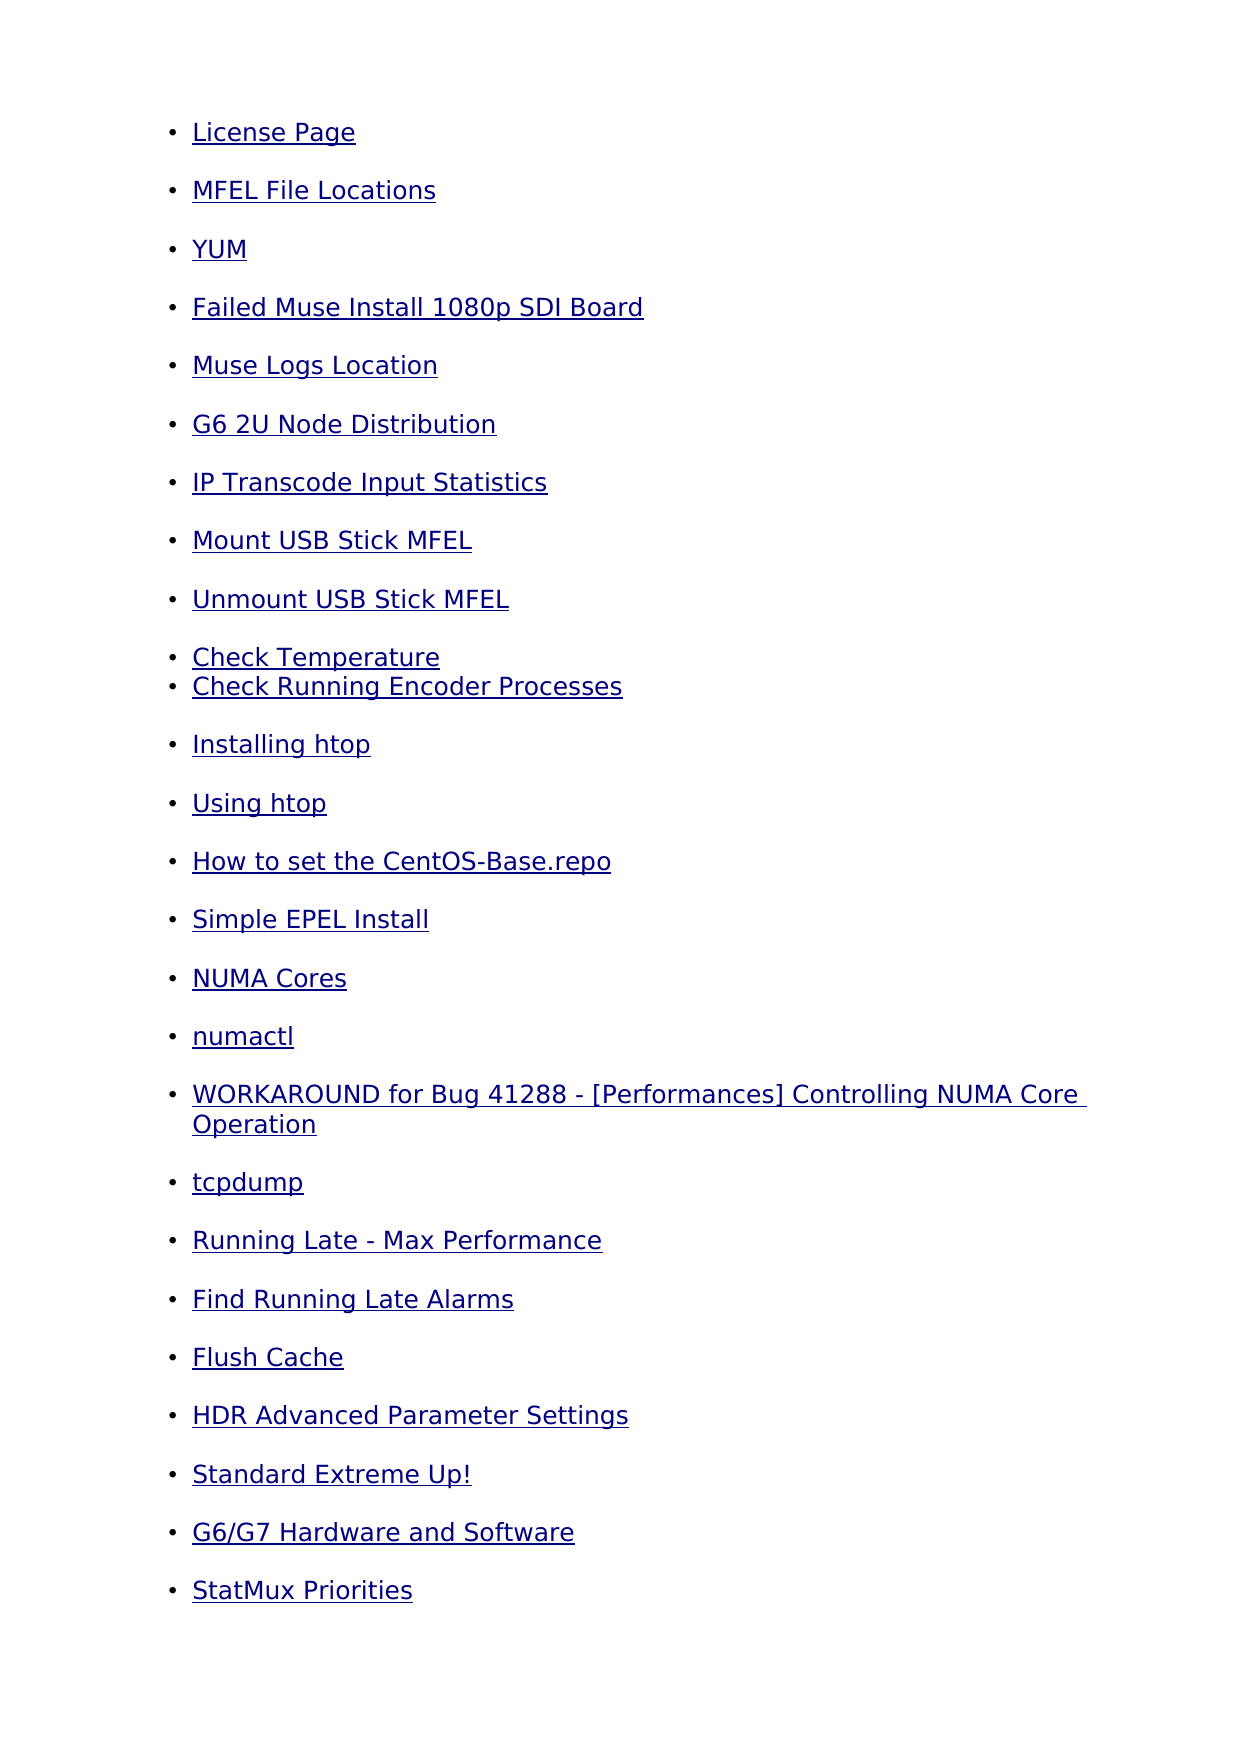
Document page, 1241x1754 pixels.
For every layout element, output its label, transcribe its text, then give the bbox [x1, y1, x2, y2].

list Mount USB Stick MFEL [177, 526, 1122, 585]
list Muse Logs Location [177, 351, 1122, 410]
list MFEL File Locations [177, 176, 1122, 235]
list G6/G7 Hardware and Software [177, 1518, 1122, 1576]
list Check Temperature [177, 643, 1122, 672]
list Find Running Late Alarms [177, 1285, 1122, 1343]
list WORKAROUND for Bug 41288 - [Performances] Controlling NUMA Core Operation [177, 1081, 1122, 1168]
list tcpdump [177, 1168, 1122, 1226]
list Failed Muse Install 1080p SDI Board [177, 293, 1122, 351]
list Flush Cache [177, 1343, 1122, 1401]
list IP Transcode Input Statistics [177, 468, 1122, 526]
list Running Late - Max Performance [177, 1226, 1122, 1285]
list Check Running Encoder Processes [177, 672, 1122, 731]
list Unmount USB Stick MFEL [177, 585, 1122, 643]
list How to set the CentOS-Base.repo [177, 847, 1122, 906]
list Simple EPEL Install [177, 906, 1122, 964]
list numactl [177, 1022, 1122, 1081]
list YUM [177, 235, 1122, 293]
list NUMA Cores [177, 964, 1122, 1022]
list Installing htop [177, 731, 1122, 789]
list G6 2U Node Distribution [177, 410, 1122, 468]
list Using htop [177, 789, 1122, 847]
list HDR Advanced Parameter Settings [177, 1401, 1122, 1460]
list License Page [177, 118, 1122, 176]
list Standard Extreme Up! [177, 1460, 1122, 1518]
list StatMux Priorities [177, 1576, 1122, 1635]
